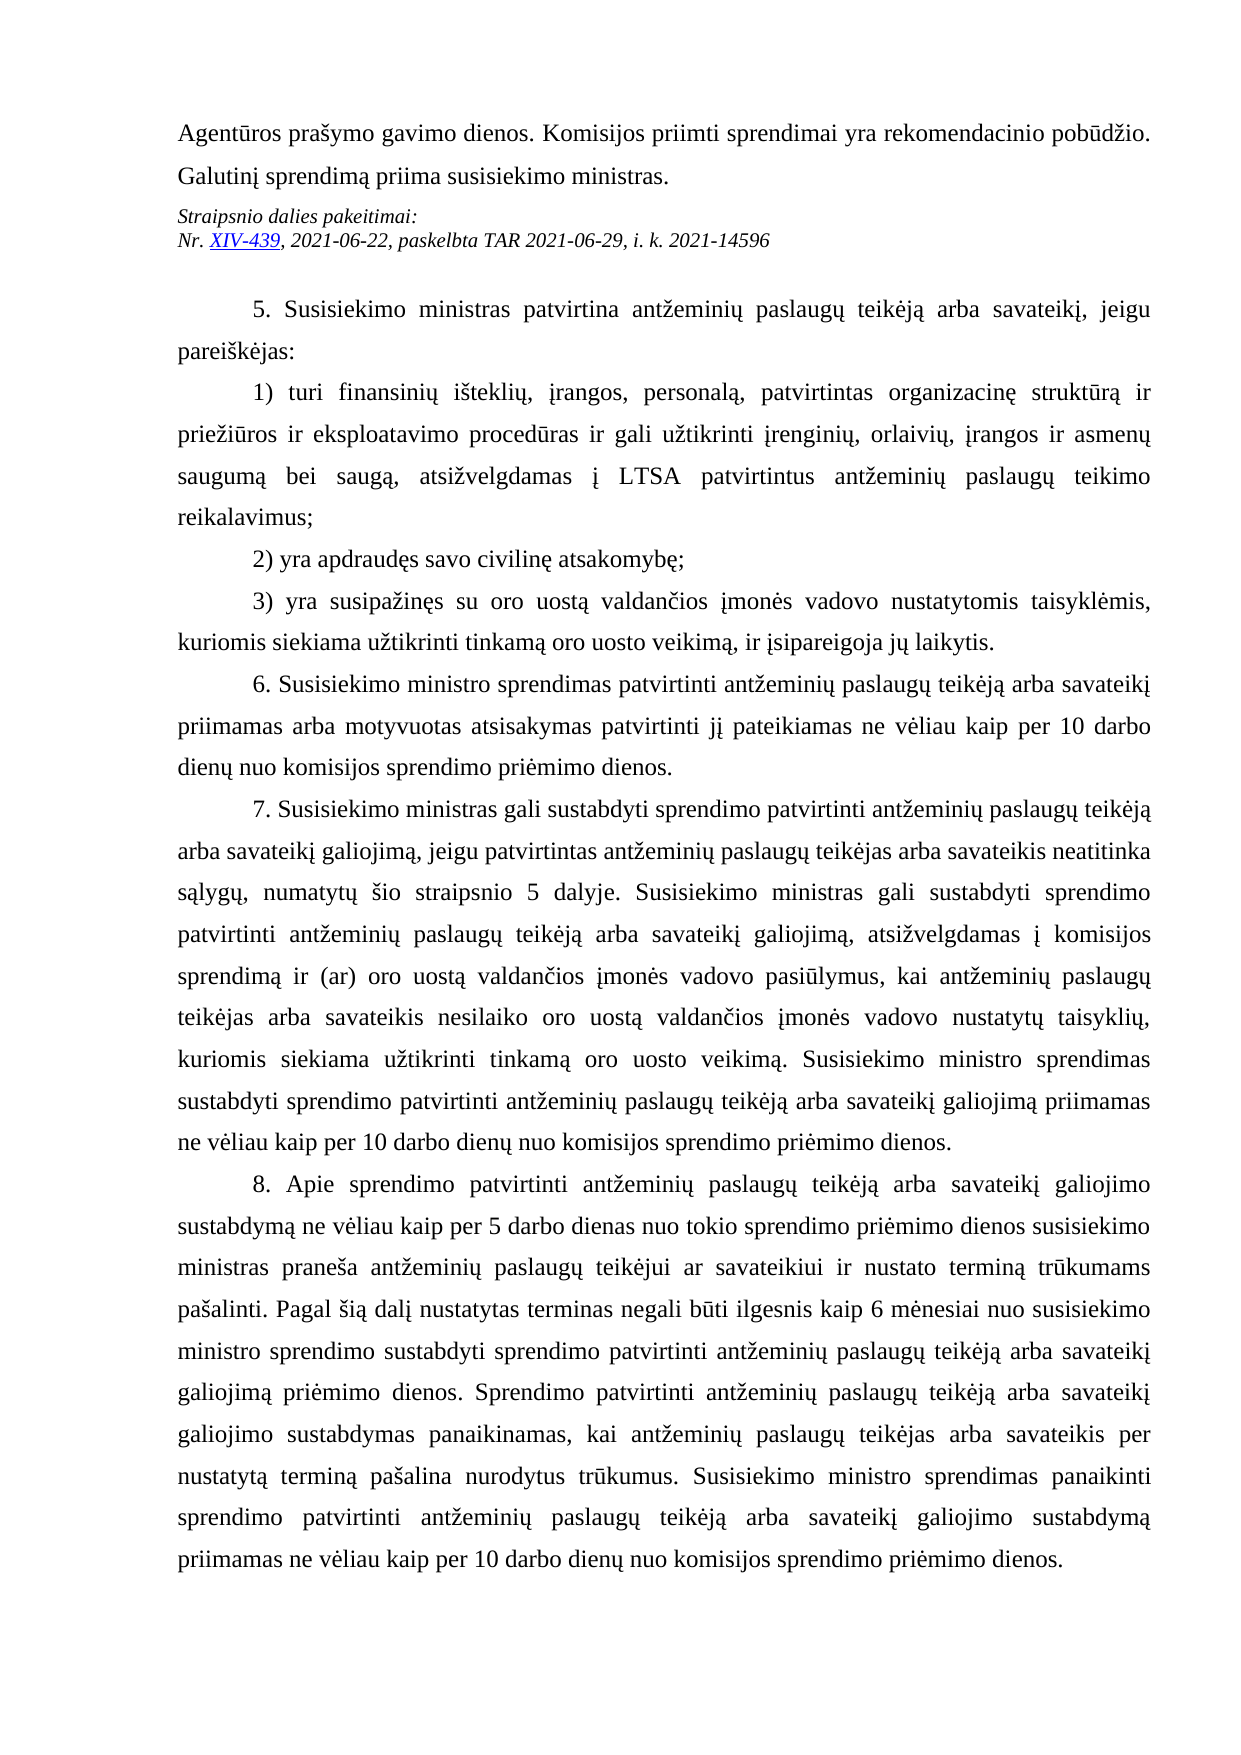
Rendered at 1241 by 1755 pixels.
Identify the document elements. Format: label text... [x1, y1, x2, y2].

text 3) yra susipažinęs su oro uostą valdančios įmonės vadovo nustatytomis taisyklėmis, kuriomis siekiama užtikrinti tinkamą oro uosto veikimą, ir įsipareigoja jų laikytis. [177, 573, 1152, 656]
text Straipsnio dalies pakeitimai: [177, 204, 1152, 228]
text 7. Susisiekimo ministras gali sustabdyti sprendimo patvirtinti antžeminių paslaugų teikėją arba savateikį galiojimą, jeigu patvirtintas antžeminių paslaugų teikėjas arba savateikis neatitinka sąlygų, numatytų šio straipsnio 5 dalyje. Susisiekimo ministras gali sustabdyti sprendimo patvirtinti antžeminių paslaugų teikėją arba savateikį galiojimą, atsižvelgdamas į komisijos sprendimą ir (ar) oro uostą valdančios įmonės vadovo pasiūlymus, kai antžeminių paslaugų teikėjas arba savateikis nesilaiko oro uostą valdančios įmonės vadovo nustatytų taisyklių, kuriomis siekiama užtikrinti tinkamą oro uosto veikimą. Susisiekimo ministro sprendimas sustabdyti sprendimo patvirtinti antžeminių paslaugų teikėją arba savateikį galiojimą priimamas ne vėliau kaip per 10 darbo dienų nuo komisijos sprendimo priėmimo dienos. [177, 781, 1152, 1156]
text 1) turi finansinių išteklių, įrangos, personalą, patvirtintas organizacinę struktūrą ir priežiūros ir eksploatavimo procedūras ir gali užtikrinti įrenginių, orlaivių, įrangos ir asmenų saugumą bei saugą, atsižvelgdamas į LTSA patvirtintus antžeminių paslaugų teikimo reikalavimus; [177, 364, 1152, 531]
text Agentūros prašymo gavimo dienos. Komisijos priimti sprendimai yra rekomendacinio pobūdžio. Galutinį sprendimą priima susisiekimo ministras. [177, 118, 1152, 190]
text 2) yra apdraudęs savo civilinę atsakomybę; [177, 531, 1152, 573]
text 5. Susisiekimo ministras patvirtina antžeminių paslaugų teikėją arba savateikį, jeigu pareiškėjas: [177, 281, 1152, 364]
text 8. Apie sprendimo patvirtinti antžeminių paslaugų teikėją arba savateikį galiojimo sustabdymą ne vėliau kaip per 5 darbo dienas nuo tokio sprendimo priėmimo dienos susisiekimo ministras praneša antžeminių paslaugų teikėjui ar savateikiui ir nustato terminą trūkumams pašalinti. Pagal šią dalį nustatytas terminas negali būti ilgesnis kaip 6 mėnesiai nuo susisiekimo ministro sprendimo sustabdyti sprendimo patvirtinti antžeminių paslaugų teikėją arba savateikį galiojimą priėmimo dienos. Sprendimo patvirtinti antžeminių paslaugų teikėją arba savateikį galiojimo sustabdymas panaikinamas, kai antžeminių paslaugų teikėjas arba savateikis per nustatytą terminą pašalina nurodytus trūkumus. Susisiekimo ministro sprendimas panaikinti sprendimo patvirtinti antžeminių paslaugų teikėją arba savateikį galiojimo sustabdymą priimamas ne vėliau kaip per 10 darbo dienų nuo komisijos sprendimo priėmimo dienos. [177, 1156, 1152, 1573]
text Nr. XIV-439, 2021-06-22, paskelbta TAR 2021-06-29, i. k. 2021-14596 [177, 228, 1152, 252]
text 6. Susisiekimo ministro sprendimas patvirtinti antžeminių paslaugų teikėją arba savateikį priimamas arba motyvuotas atsisakymas patvirtinti jį pateikiamas ne vėliau kaip per 10 darbo dienų nuo komisijos sprendimo priėmimo dienos. [177, 656, 1152, 781]
